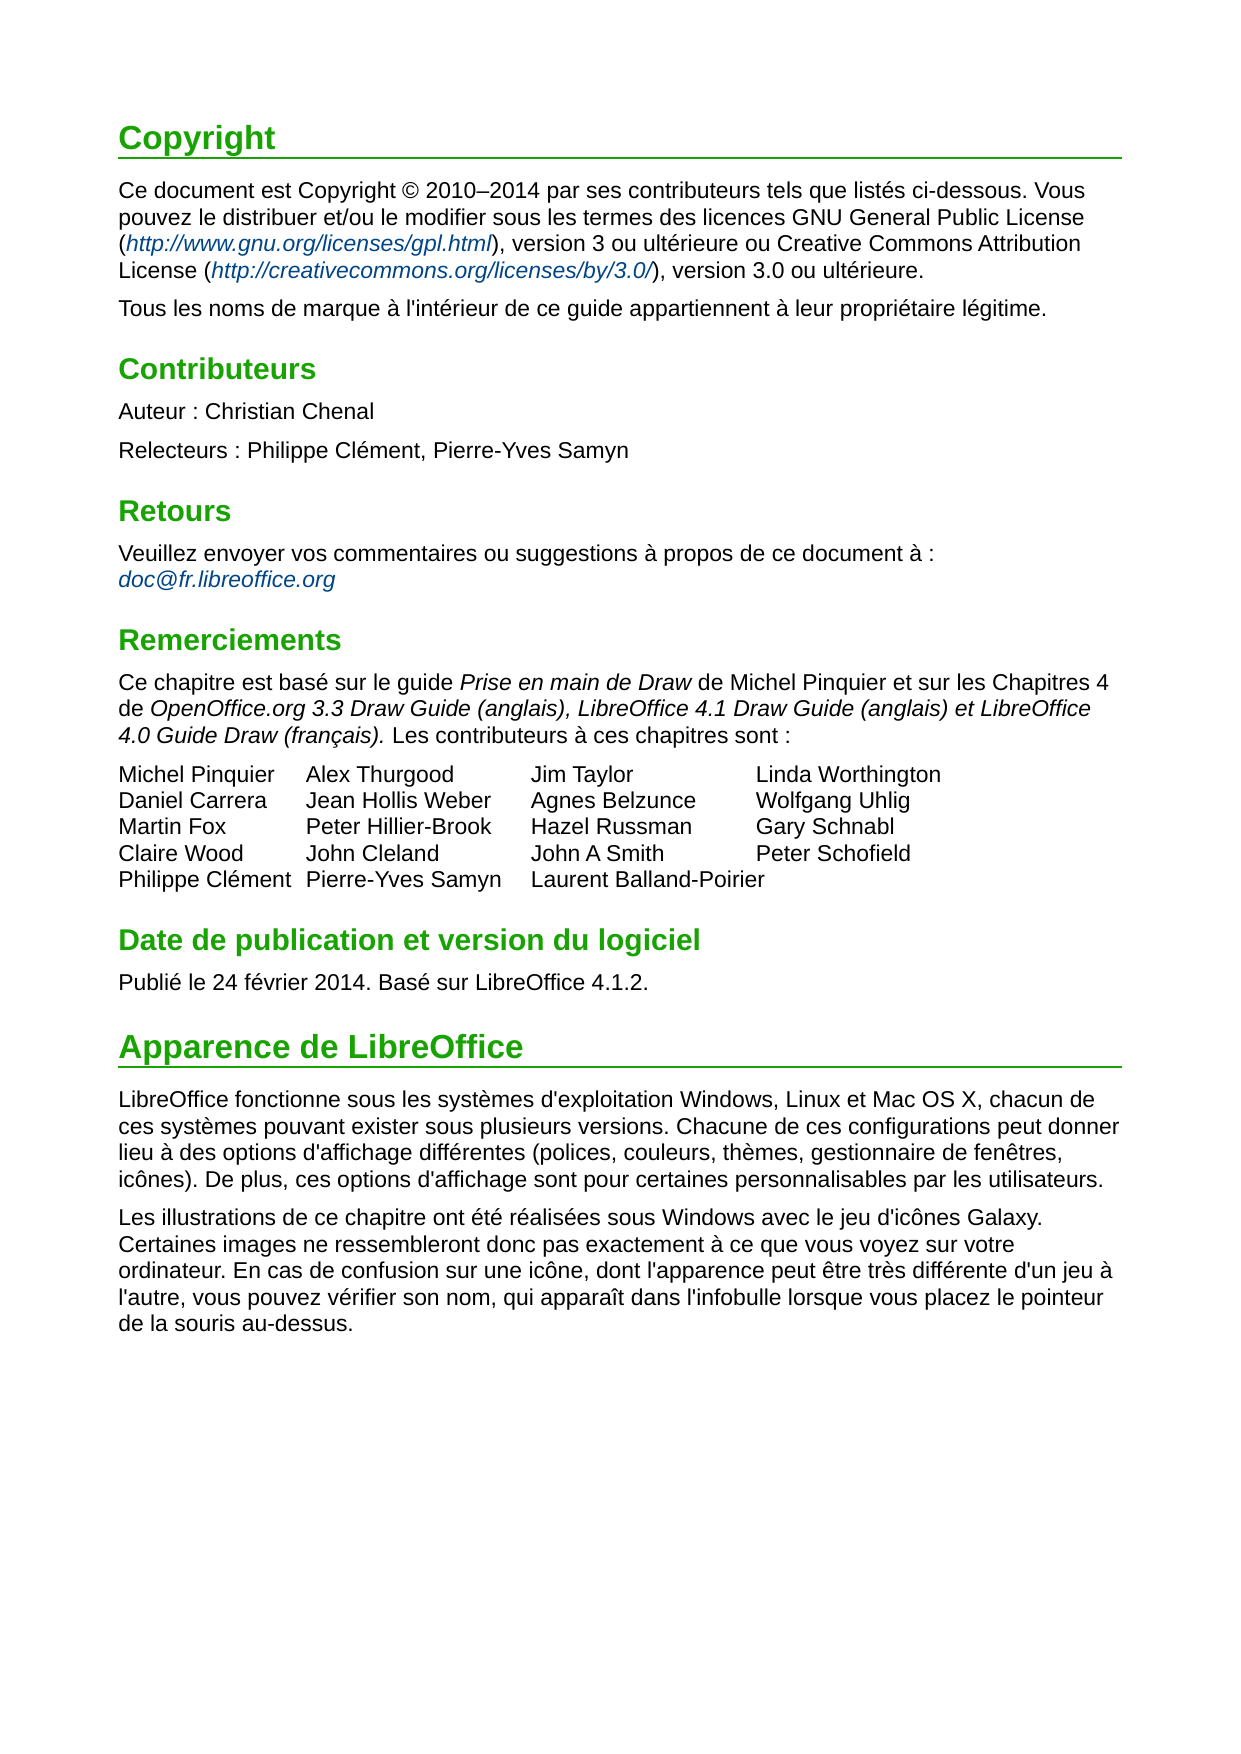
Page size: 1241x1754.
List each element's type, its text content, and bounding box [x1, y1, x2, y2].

text Ce document est Copyright © 2010–2014 par ses contributeurs tels que listés ci-dessous. Vous pouvez le distribuer et/ou le modifier sous les termes des licences GNU General Public License (http://www.gnu.org/licenses/gpl.html), version 3 ou ultérieure ou Creative Commons Attribution License (http://creativecommons.org/licenses/by/3.0/), version 3.0 ou ultérieure. [118, 177, 1122, 283]
text Relecteurs : Philippe Clément, Pierre-Yves Samyn [118, 437, 1122, 463]
text LibreOffice fonctionne sous les systèmes d'exploitation Windows, Linux et Mac OS X, chacun de ces systèmes pouvant exister sous plusieurs versions. Chacune de ces configurations peut donner lieu à des options d'affichage différentes (polices, couleurs, thèmes, gestionnaire de fenêtres, icônes). De plus, ces options d'affichage sont pour certaines personnalisables par les utilisateurs. [118, 1086, 1122, 1192]
text Date de publication et version du logiciel [118, 922, 1122, 956]
text Michel Pinquier Alex Thurgood Jim Taylor Linda Worthington Daniel Carrera Jean Hollis Weber Agnes Belzunce Wolfgang Uhlig Martin Fox Peter Hillier-Brook Hazel Russman Gary Schnabl Claire Wood John Cleland John A Smith Peter Schofield Philippe Clément Pierre-Yves Samyn Laurent Balland-Poirier [118, 761, 1122, 892]
text Les illustrations de ce chapitre ont été réalisées sous Windows avec le jeu d'icônes Galaxy. Certaines images ne ressembleront donc pas exactement à ce que vous voyez sur votre ordinateur. En cas de confusion sur une icône, dont l'apparence peut être très différente d'un jeu à l'autre, vous pouvez vérifier son nom, qui apparaît dans l'infobulle lorsque vous placez le pointeur de la souris au-dessus. [118, 1204, 1122, 1336]
text Auteur : Christian Chenal [118, 398, 1122, 424]
subtitle Apparence de LibreOffice [118, 1027, 1122, 1066]
text Remerciements [118, 622, 1122, 657]
text Ce chapitre est basé sur le guide Prise en main de Draw de Michel Pinquier et sur les Chapitres 4 de OpenOffice.org 3.3 Draw Guide (anglais), LibreOffice 4.1 Draw Guide (anglais) et LibreOffice 4.0 Guide Draw (français). Les contributeurs à ces chapitres sont : [118, 669, 1122, 748]
text Retours [118, 493, 1122, 527]
text Veuillez envoyer vos commentaires ou suggestions à propos de ce document à : doc@fr.libreoffice.org [118, 540, 1122, 593]
text Tous les noms de marque à l'intérieur de ce guide appartiennent à leur propriétaire légitime. [118, 295, 1122, 322]
text Contributeurs [118, 351, 1122, 386]
text Publié le 24 février 2014. Basé sur LibreOffice 4.1.2. [118, 969, 1122, 995]
subtitle Copyright [118, 118, 1122, 157]
